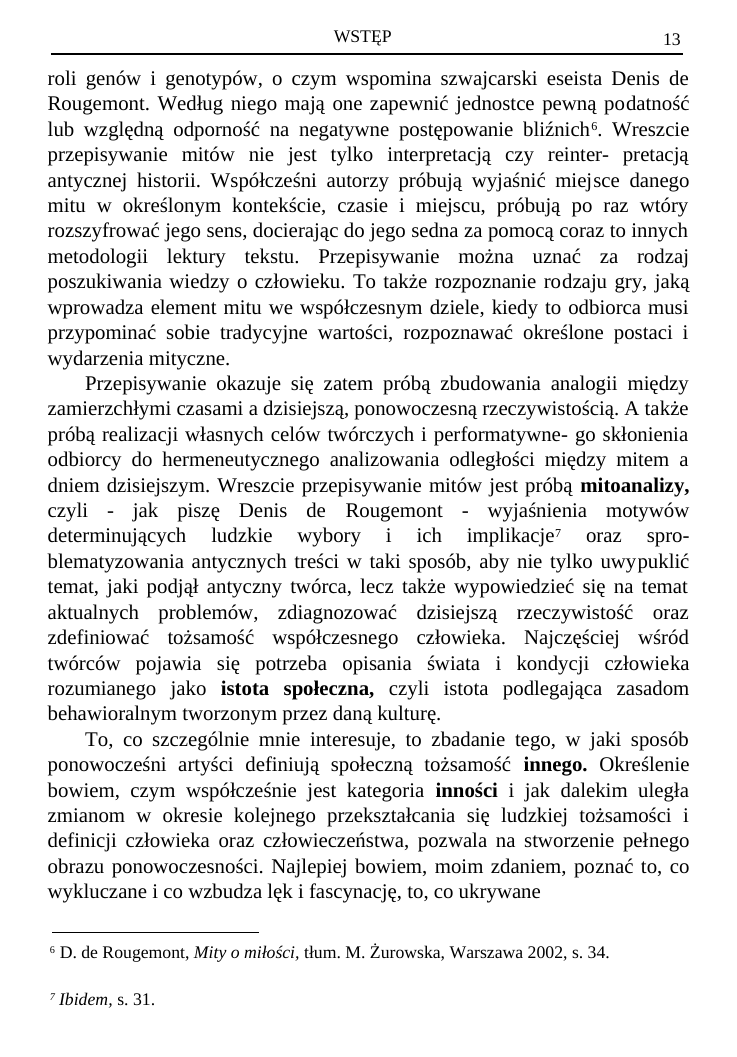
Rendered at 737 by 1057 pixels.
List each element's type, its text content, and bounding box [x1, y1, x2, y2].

text roli genów i genotypów, o czym wspomina szwajcarski eseista Denis de Rougemont. Według niego mają one zapewnić jednostce pewną po­datność lub względną odporność na negatywne postępowanie bliźnich6. Wreszcie przepisywanie mitów nie jest tylko interpretacją czy reinter- pretacją antycznej historii. Współcześni autorzy próbują wyjaśnić miej­sce danego mitu w określonym kontekście, czasie i miejscu, próbują po raz wtóry rozszyfrować jego sens, docierając do jego sedna za pomocą coraz to innych metodologii lektury tekstu. Przepisywanie można uznać za rodzaj poszukiwania wiedzy o człowieku. To także rozpoznanie ro­dzaju gry, jaką wprowadza element mitu we współczesnym dziele, kiedy to odbiorca musi przypominać sobie tradycyjne wartości, rozpoznawać określone postaci i wydarzenia mityczne. [47, 66, 689, 369]
text 13 [663, 28, 685, 49]
text WSTĘP [333, 26, 400, 46]
text Przepisywanie okazuje się zatem próbą zbudowania analogii między zamierzchłymi czasami a dzisiejszą, ponowoczesną rzeczywistością. A także próbą realizacji własnych celów twórczych i performatywne- go skłonienia odbiorcy do hermeneutycznego analizowania odległości między mitem a dniem dzisiejszym. Wreszcie przepisywanie mitów jest próbą mitoanalizy, czyli - jak piszę Denis de Rougemont - wyjaśnienia motywów determinujących ludzkie wybory i ich implikacje7 oraz spro- blematyzowania antycznych treści w taki sposób, aby nie tylko uwy­puklić temat, jaki podjął antyczny twórca, lecz także wypowiedzieć się na temat aktualnych problemów, zdiagnozować dzisiejszą rzeczywistość oraz zdefiniować tożsamość współczesnego człowieka. Najczęściej wśród twórców pojawia się potrzeba opisania świata i kondycji człowie­ka rozumianego jako istota społeczna, czyli istota podlegająca zasadom behawioralnym tworzonym przez daną kulturę. [47, 371, 689, 725]
text To, co szczególnie mnie interesuje, to zbadanie tego, w jaki sposób ponowocześni artyści definiują społeczną tożsamość innego. Określenie bowiem, czym współcześnie jest kategoria inności i jak dalekim uległa zmianom w okresie kolejnego przekształcania się ludzkiej tożsamości i definicji człowieka oraz człowieczeństwa, pozwala na stworzenie peł­nego obrazu ponowoczesności. Najlepiej bowiem, moim zdaniem, po­znać to, co wykluczane i co wzbudza lęk i fascynację, to, co ukrywane [47, 727, 689, 903]
text 7 Ibidem, s. 31. [49, 988, 688, 1008]
text 6 D. de Rougemont, Mity o miłości, tłum. M. Żurowska, Warszawa 2002, s. 34. [49, 942, 688, 962]
